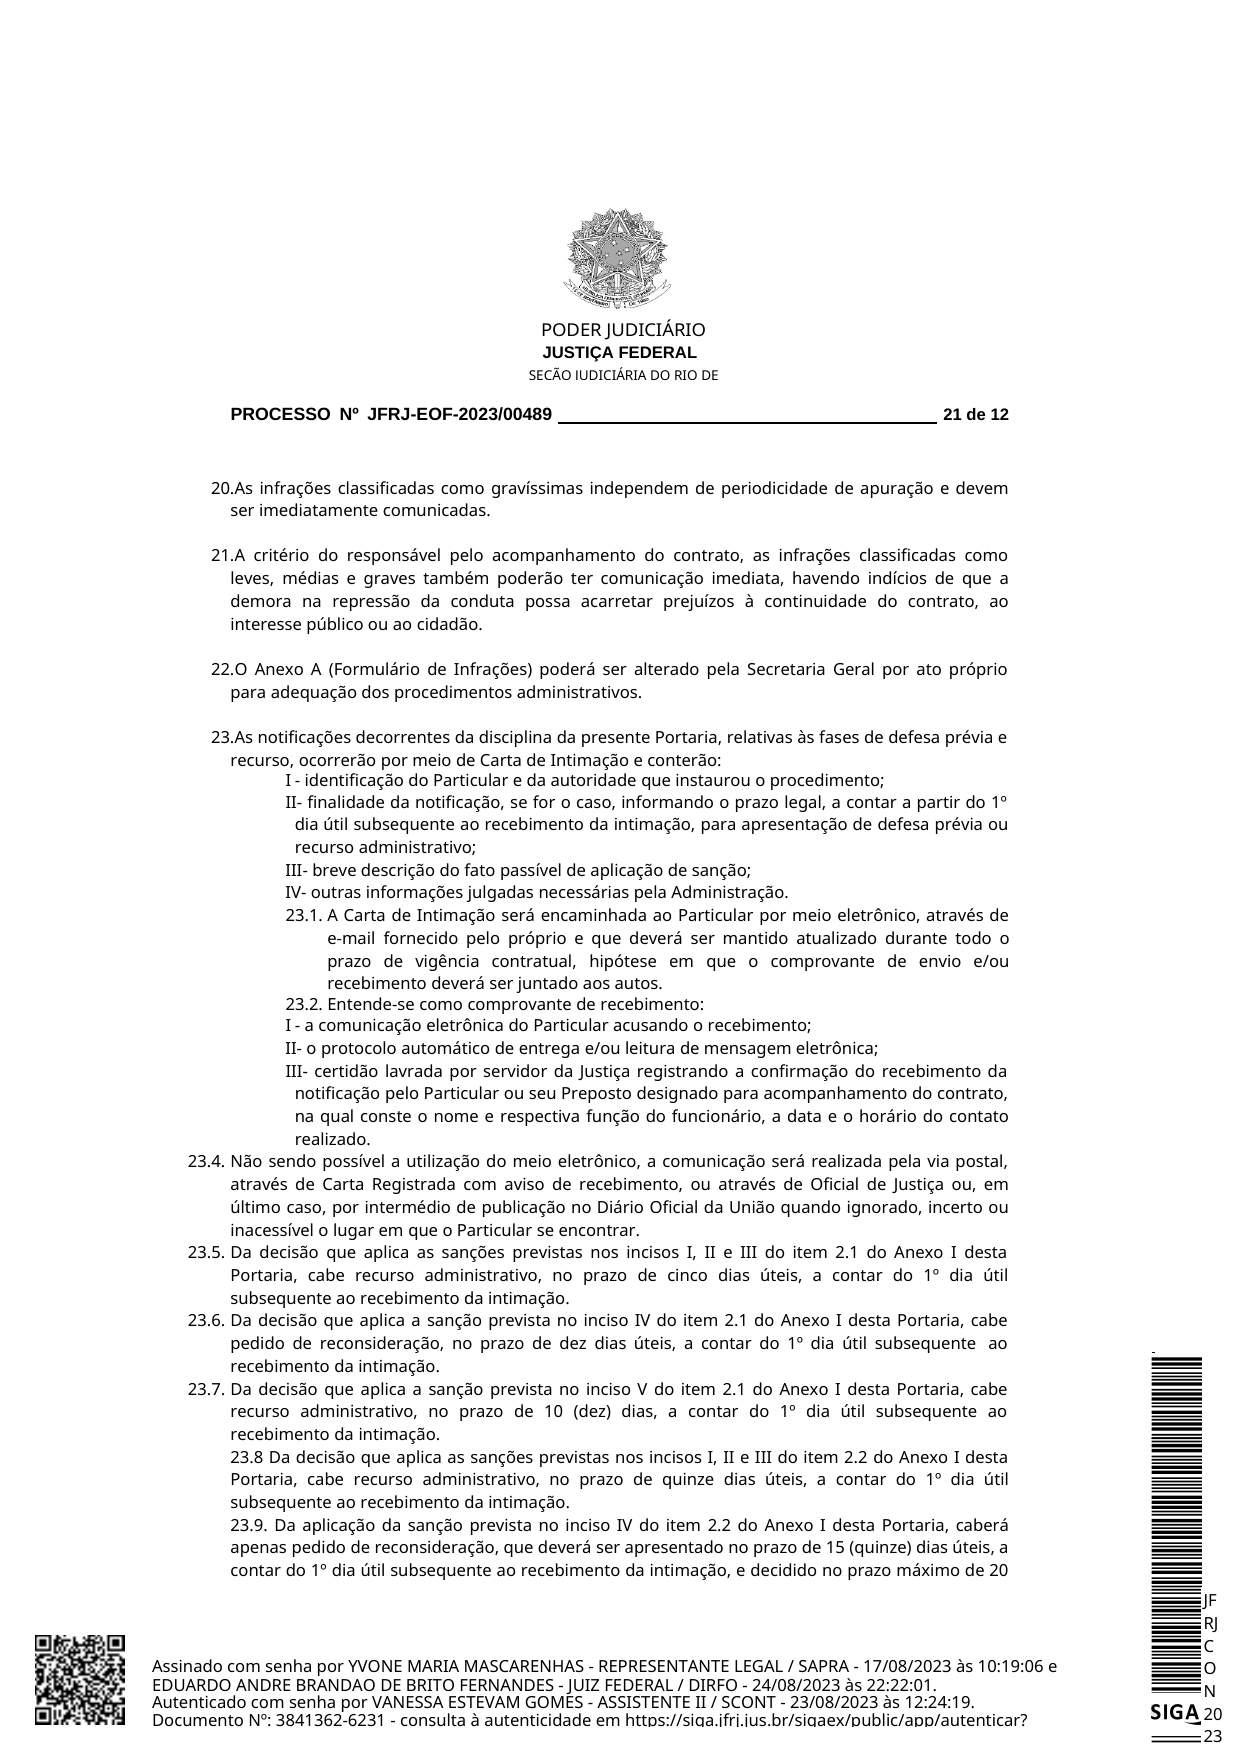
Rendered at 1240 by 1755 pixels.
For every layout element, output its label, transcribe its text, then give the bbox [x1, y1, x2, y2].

list A Carta de Intimação será encaminhada ao Particular por meio eletrônico, através de e-mail fornecido pelo próprio e que deverá ser mantido atualizado durante todo o prazo de vigência contratual, hipótese em que o comprovante de envio e/ou recebimento deverá ser juntado aos autos. [285, 904, 1010, 995]
list - a comunicação eletrônica do Particular acusando o recebimento; [285, 1014, 1239, 1036]
list As infrações classificadas como gravíssimas independem de periodicidade de apuração e devem ser imediatamente comunicadas. [211, 476, 1010, 522]
list - o protocolo automático de entrega e/ou leitura de mensagem eletrônica; [285, 1036, 1239, 1059]
list Da decisão que aplica a sanção prevista no inciso V do item 2.1 do Anexo I desta Portaria, cabe recurso administrativo, no prazo de 10 (dez) dias, a contar do 1º dia útil subsequente ao recebimento da intimação. [188, 1377, 1009, 1445]
list - finalidade da notificação, se for o caso, informando o prazo legal, a contar a partir do 1º dia útil subsequente ao recebimento da intimação, para apresentação de defesa prévia ou recurso administrativo; [285, 790, 1009, 858]
text JFRJCON202300025 [1203, 1589, 1224, 1751]
list O Anexo A (Formulário de Infrações) poderá ser alterado pela Secretaria Geral por ato próprio para adequação dos procedimentos administrativos. [211, 657, 1009, 703]
list - outras informações julgadas necessárias pela Administração. [285, 881, 1239, 904]
list A critério do responsável pelo acompanhamento do contrato, as infrações classificadas como leves, médias e graves também poderão ter comunicação imediata, havendo indícios de que a demora na repressão da conduta possa acarretar prejuízos à continuidade do contrato, ao interesse público ou ao cidadão. [211, 544, 1009, 635]
list Entende-se como comprovante de recebimento: [285, 995, 1239, 1014]
list Não sendo possível a utilização do meio eletrônico, a comunicação será realizada pela via postal, através de Carta Registrada com aviso de recebimento, ou através de Oficial de Justiça ou, em último caso, por intermédio de publicação no Diário Oficial da União quando ignorado, incerto ou inacessível o lugar em que o Particular se encontrar. [188, 1150, 1010, 1241]
list - certidão lavrada por servidor da Justiça registrando a confirmação do recebimento da notificação pelo Particular ou seu Preposto designado para acompanhamento do contrato, na qual conste o nome e respectiva função do funcionário, a data e o horário do contato realizado. [285, 1059, 1009, 1150]
text 23.9. Da aplicação da sanção prevista no inciso IV do item 2.2 do Anexo I desta Portaria, caberá apenas pedido de reconsideração, que deverá ser apresentado no prazo de 15 (quinze) dias úteis, a contar do 1º dia útil subsequente ao recebimento da intimação, e decidido no prazo máximo de 20 [230, 1513, 1009, 1582]
list Da decisão que aplica as sanções previstas nos incisos I, II e III do item 2.1 do Anexo I desta Portaria, cabe recurso administrativo, no prazo de cinco dias úteis, a contar do 1º dia útil subsequente ao recebimento da intimação. [188, 1241, 1010, 1309]
list - breve descrição do fato passível de aplicação de sanção; [285, 858, 1239, 881]
text 23.8 Da decisão que aplica as sanções previstas nos incisos I, II e III do item 2.2 do Anexo I desta Portaria, cabe recurso administrativo, no prazo de quinze dias úteis, a contar do 1º dia útil subsequente ao recebimento da intimação. [230, 1445, 1010, 1513]
list As notificações decorrentes da disciplina da presente Portaria, relativas às fases de defesa prévia e recurso, ocorrerão por meio de Carta de Intimação e conterão: [211, 726, 1009, 771]
list - identificação do Particular e da autoridade que instaurou o procedimento; [285, 771, 1239, 790]
list Da decisão que aplica a sanção prevista no inciso IV do item 2.1 do Anexo I desta Portaria, cabe pedido de reconsideração, no prazo de dez dias úteis, a contar do 1º dia útil subsequente ao recebimento da intimação. [188, 1309, 1009, 1377]
